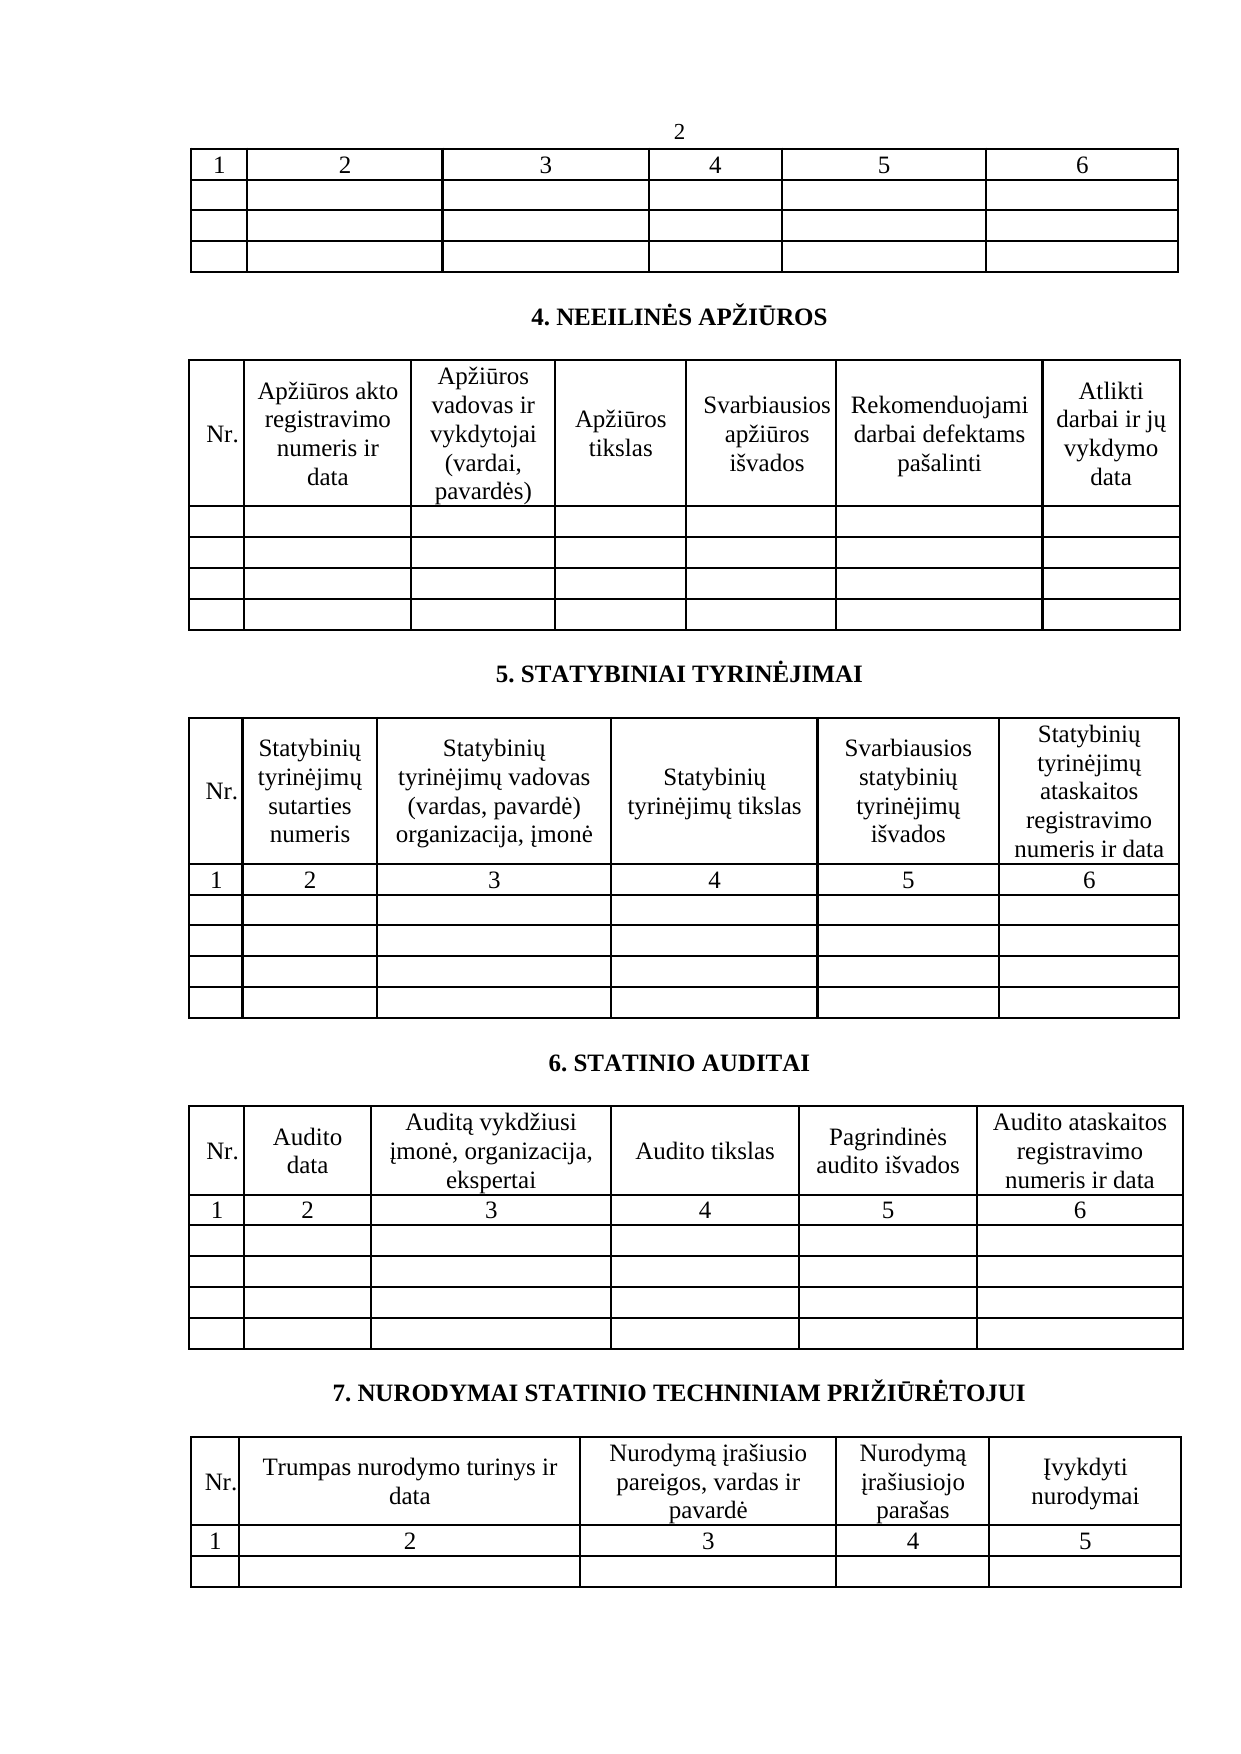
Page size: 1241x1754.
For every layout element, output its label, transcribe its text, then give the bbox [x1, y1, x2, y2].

table_cell [650, 181, 781, 209]
table_cell [245, 1226, 370, 1255]
table_cell [378, 988, 610, 1017]
table_cell [192, 242, 246, 271]
table_cell [556, 507, 685, 536]
table_cell [1000, 988, 1178, 1017]
table_header Apžiūros tikslas [556, 361, 685, 505]
table_cell [837, 1557, 988, 1586]
table_header Audito data [245, 1107, 370, 1193]
table_cell [372, 1319, 610, 1348]
table_cell 1 [192, 1526, 238, 1555]
table_cell [990, 1557, 1180, 1586]
table_header Apžiūros vadovas ir vykdytojai (vardai, pavardės) [412, 361, 554, 505]
table_cell [192, 181, 246, 209]
table_cell [412, 507, 554, 536]
table_cell [1000, 896, 1178, 924]
table_cell [372, 1257, 610, 1286]
table_cell 1 [192, 150, 246, 178]
table_cell [987, 211, 1177, 240]
table_cell [800, 1257, 976, 1286]
table_cell [612, 896, 816, 924]
table_cell [248, 211, 441, 240]
table_cell [650, 242, 781, 271]
table_cell 3 [444, 150, 648, 178]
table_cell [556, 538, 685, 567]
table_cell [245, 569, 410, 598]
table_cell [190, 988, 241, 1017]
table_cell [837, 569, 1041, 598]
table_cell [245, 507, 410, 536]
table_cell [444, 181, 648, 209]
table_cell [837, 538, 1041, 567]
table_header Įvykdyti nurodymai [990, 1438, 1180, 1524]
table_cell 6 [978, 1196, 1182, 1224]
table_cell 2 [240, 1526, 579, 1555]
table_cell 3 [581, 1526, 835, 1555]
table_cell [372, 1226, 610, 1255]
text 4. NEEILINĖS APŽIŪROS [177, 302, 1181, 331]
table_cell [978, 1226, 1182, 1255]
table_cell 4 [612, 1196, 798, 1224]
table_header Rekomenduojami darbai defektams pašalinti [837, 361, 1041, 505]
text 7. NURODYMAI STATINIO TECHNINIAM PRIŽIŪRĖTOJUI [177, 1378, 1181, 1407]
table_cell [687, 569, 835, 598]
table_header Atlikti darbai ir jų vykdymo data [1044, 361, 1179, 505]
table_cell [800, 1319, 976, 1348]
table_cell [244, 926, 376, 955]
table_cell [244, 988, 376, 1017]
table_cell [372, 1288, 610, 1317]
table_header Nurodymą įrašiusiojo parašas [837, 1438, 988, 1524]
table_header Pagrindinės audito išvados [800, 1107, 976, 1193]
table_cell [245, 1257, 370, 1286]
table_cell 5 [783, 150, 985, 178]
table_header Audito tikslas [612, 1107, 798, 1193]
table_cell [190, 957, 241, 986]
table_cell [612, 988, 816, 1017]
table_header Apžiūros akto registravimo numeris ir data [245, 361, 410, 505]
table_cell [244, 957, 376, 986]
table_cell [1044, 569, 1179, 598]
table_cell 4 [837, 1526, 988, 1555]
table_cell 4 [612, 865, 816, 893]
table_cell [783, 181, 985, 209]
table_cell 6 [1000, 865, 1178, 893]
table_cell [819, 896, 998, 924]
table_cell [612, 957, 816, 986]
table_header Trumpas nurodymo turinys ir data [240, 1438, 579, 1524]
table_cell [192, 1557, 238, 1586]
table_cell [190, 926, 241, 955]
table_cell [819, 988, 998, 1017]
table_cell [612, 926, 816, 955]
table_cell [581, 1557, 835, 1586]
table_cell [248, 181, 441, 209]
table_cell 1 [190, 865, 241, 893]
table_cell [378, 957, 610, 986]
table_cell 2 [248, 150, 441, 178]
table_cell [245, 600, 410, 628]
table_cell [190, 507, 243, 536]
table_cell [556, 600, 685, 628]
table_cell [612, 1257, 798, 1286]
table_header Nr. [192, 1438, 238, 1524]
table_cell [650, 211, 781, 240]
table_cell [190, 1319, 243, 1348]
table_cell [190, 538, 243, 567]
table_cell [800, 1226, 976, 1255]
table_cell [245, 1319, 370, 1348]
table_header Nr. [190, 1107, 243, 1193]
table_cell [412, 538, 554, 567]
table_cell [687, 538, 835, 567]
table_cell [192, 211, 246, 240]
table_cell [687, 507, 835, 536]
text 6. STATINIO AUDITAI [177, 1048, 1181, 1076]
table_cell [248, 242, 441, 271]
table_cell [800, 1288, 976, 1317]
table_cell [987, 242, 1177, 271]
table_header Nr. [190, 719, 241, 863]
table_header Svarbiausios statybinių tyrinėjimų išvados [819, 719, 998, 863]
table_header Nurodymą įrašiusio pareigos, vardas ir pavardė [581, 1438, 835, 1524]
table_cell 3 [378, 865, 610, 893]
table_header Auditą vykdžiusi įmonė, organizacija, ekspertai [372, 1107, 610, 1193]
table_cell [245, 1288, 370, 1317]
table_header Svarbiausios apžiūros išvados [687, 361, 835, 505]
table_cell [783, 242, 985, 271]
table_cell [783, 211, 985, 240]
table_cell [378, 926, 610, 955]
table_cell [190, 1288, 243, 1317]
table_cell 2 [245, 1196, 370, 1224]
table_cell 5 [990, 1526, 1180, 1555]
table_cell 5 [800, 1196, 976, 1224]
table_header Statybinių tyrinėjimų sutarties numeris [244, 719, 376, 863]
table_cell [687, 600, 835, 628]
table_header Nr. [190, 361, 243, 505]
table_cell 5 [819, 865, 998, 893]
table_cell [978, 1257, 1182, 1286]
table_cell [1000, 957, 1178, 986]
table_cell [412, 569, 554, 598]
table_cell [244, 896, 376, 924]
table_cell [612, 1226, 798, 1255]
table_cell [987, 181, 1177, 209]
table_cell [1044, 600, 1179, 628]
table_header Audito ataskaitos registravimo numeris ir data [978, 1107, 1182, 1193]
table_cell [556, 569, 685, 598]
table_cell [1000, 926, 1178, 955]
table_cell [837, 600, 1041, 628]
table_cell 1 [190, 1196, 243, 1224]
table_header Statybinių tyrinėjimų vadovas (vardas, pavardė) organizacija, įmonė [378, 719, 610, 863]
table_cell [190, 1226, 243, 1255]
table_cell [190, 569, 243, 598]
table_cell [190, 600, 243, 628]
table_cell 3 [372, 1196, 610, 1224]
table_cell [444, 211, 648, 240]
table_cell [819, 957, 998, 986]
table_cell 2 [244, 865, 376, 893]
table_cell [1044, 538, 1179, 567]
table_cell [412, 600, 554, 628]
table_cell [1044, 507, 1179, 536]
table_cell [245, 538, 410, 567]
table_cell 4 [650, 150, 781, 178]
table_cell [978, 1288, 1182, 1317]
table_cell [837, 507, 1041, 536]
table_cell [240, 1557, 579, 1586]
table_cell [978, 1319, 1182, 1348]
table_cell 6 [987, 150, 1177, 178]
text 5. STATYBINIAI TYRINĖJIMAI [177, 659, 1181, 688]
table_header Statybinių tyrinėjimų ataskaitos registravimo numeris ir data [1000, 719, 1178, 863]
table_cell [190, 1257, 243, 1286]
table_cell [612, 1288, 798, 1317]
table_cell [612, 1319, 798, 1348]
table_cell [819, 926, 998, 955]
table_cell [378, 896, 610, 924]
table_cell [190, 896, 241, 924]
table_header Statybinių tyrinėjimų tikslas [612, 719, 816, 863]
table_cell [444, 242, 648, 271]
